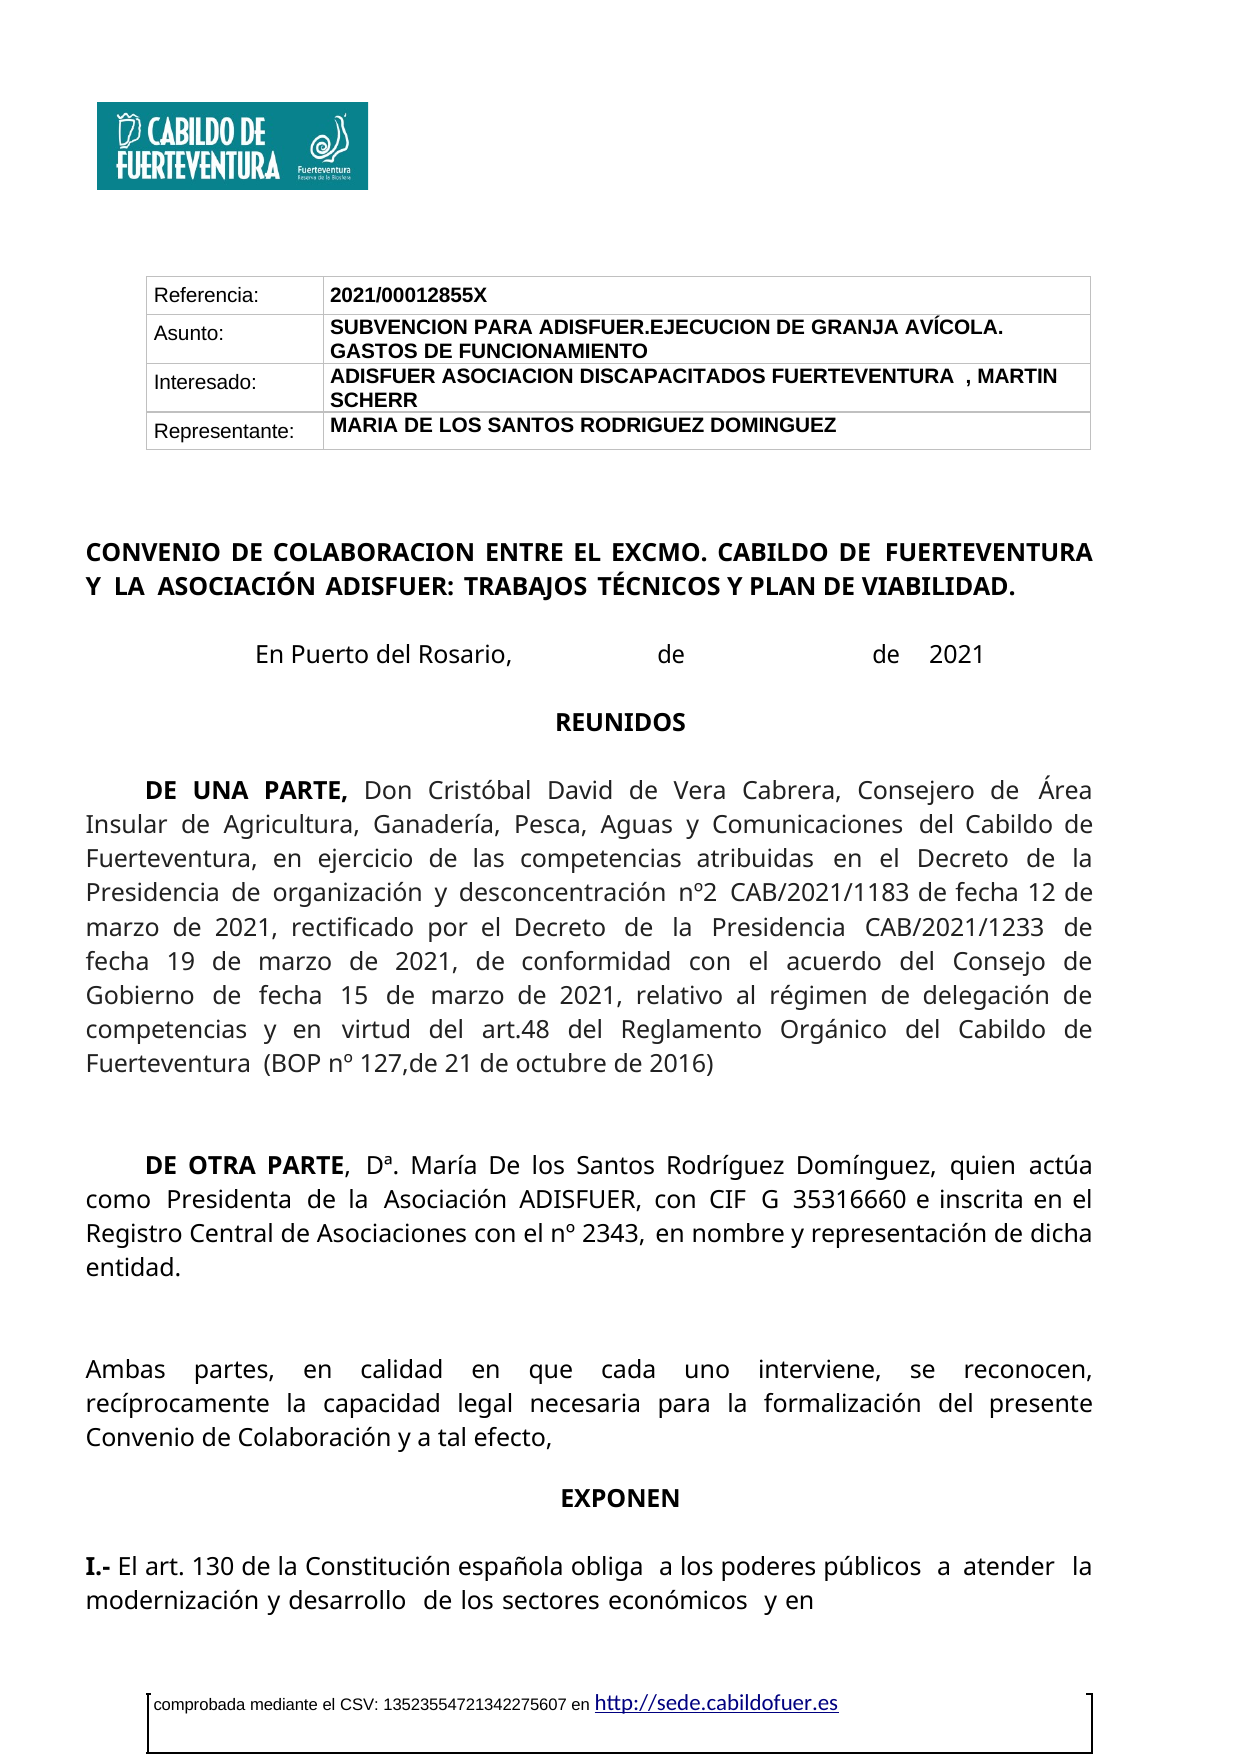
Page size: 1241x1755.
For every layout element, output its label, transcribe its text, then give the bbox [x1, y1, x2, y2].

table_cell Asunto: [147, 315, 323, 362]
subtitle CONVENIO DE COLABORACION ENTRE EL EXCMO. CABILDO DE FUERTEVENTURA Y LA ASOCIACIÓN ADISFUER: TRABAJOS TÉCNICOS Y PLAN DE VIABILIDAD. [85, 535, 1093, 603]
table_cell MARIA DE LOS SANTOS RODRIGUEZ DOMINGUEZ [324, 413, 1090, 449]
picture [97, 102, 369, 190]
table_header Referencia: [147, 277, 323, 313]
text DE OTRA PARTE, Dª. María De los Santos Rodríguez Domínguez, quien actúa como Presidenta de la Asociación ADISFUER, con CIF G 35316660 e inscrita en el Registro Central de Asociaciones con el nº 2343, en nombre y representación de dicha entidad. [85, 1148, 1093, 1284]
text DE UNA PARTE, Don Cristóbal David de Vera Cabrera, Consejero de Área Insular de Agricultura, Ganadería, Pesca, Aguas y Comunicaciones del Cabildo de Fuerteventura, en ejercicio de las competencias atribuidas en el Decreto de la Presidencia de organización y desconcentración nº2 CAB/2021/1183 de fecha 12 de marzo de 2021, rectificado por el Decreto de la Presidencia CAB/2021/1233 de fecha 19 de marzo de 2021, de conformidad con el acuerdo del Consejo de Gobierno de fecha 15 de marzo de 2021, relativo al régimen de delegación de competencias y en virtud del art.48 del Reglamento Orgánico del Cabildo de Fuerteventura (BOP nº 127,de 21 de octubre de 2016) [85, 773, 1093, 1079]
table_cell Interesado: [147, 364, 323, 411]
table_cell Representante: [147, 413, 323, 449]
table_header 2021/00012855X [324, 277, 1090, 313]
text En Puerto del Rosario, de de 2021 [133, 637, 1107, 671]
table_cell SUBVENCION PARA ADISFUER.EJECUCION DE GRANJA AVÍCOLA. GASTOS DE FUNCIONAMIENTO [324, 315, 1090, 362]
text Ambas partes, en calidad en que cada uno interviene, se reconocen, recíprocamente la capacidad legal necesaria para la formalización del presente Convenio de Colaboración y a tal efecto, [85, 1352, 1093, 1454]
table_cell ADISFUER ASOCIACION DISCAPACITADOS FUERTEVENTURA , MARTIN SCHERR [324, 364, 1090, 411]
subtitle EXPONEN [133, 1481, 1107, 1515]
text I.- El art. 130 de la Constitución española obliga a los poderes públicos a atender la modernización y desarrollo de los sectores económicos y en [85, 1548, 1093, 1617]
subtitle REUNIDOS [133, 705, 1107, 739]
